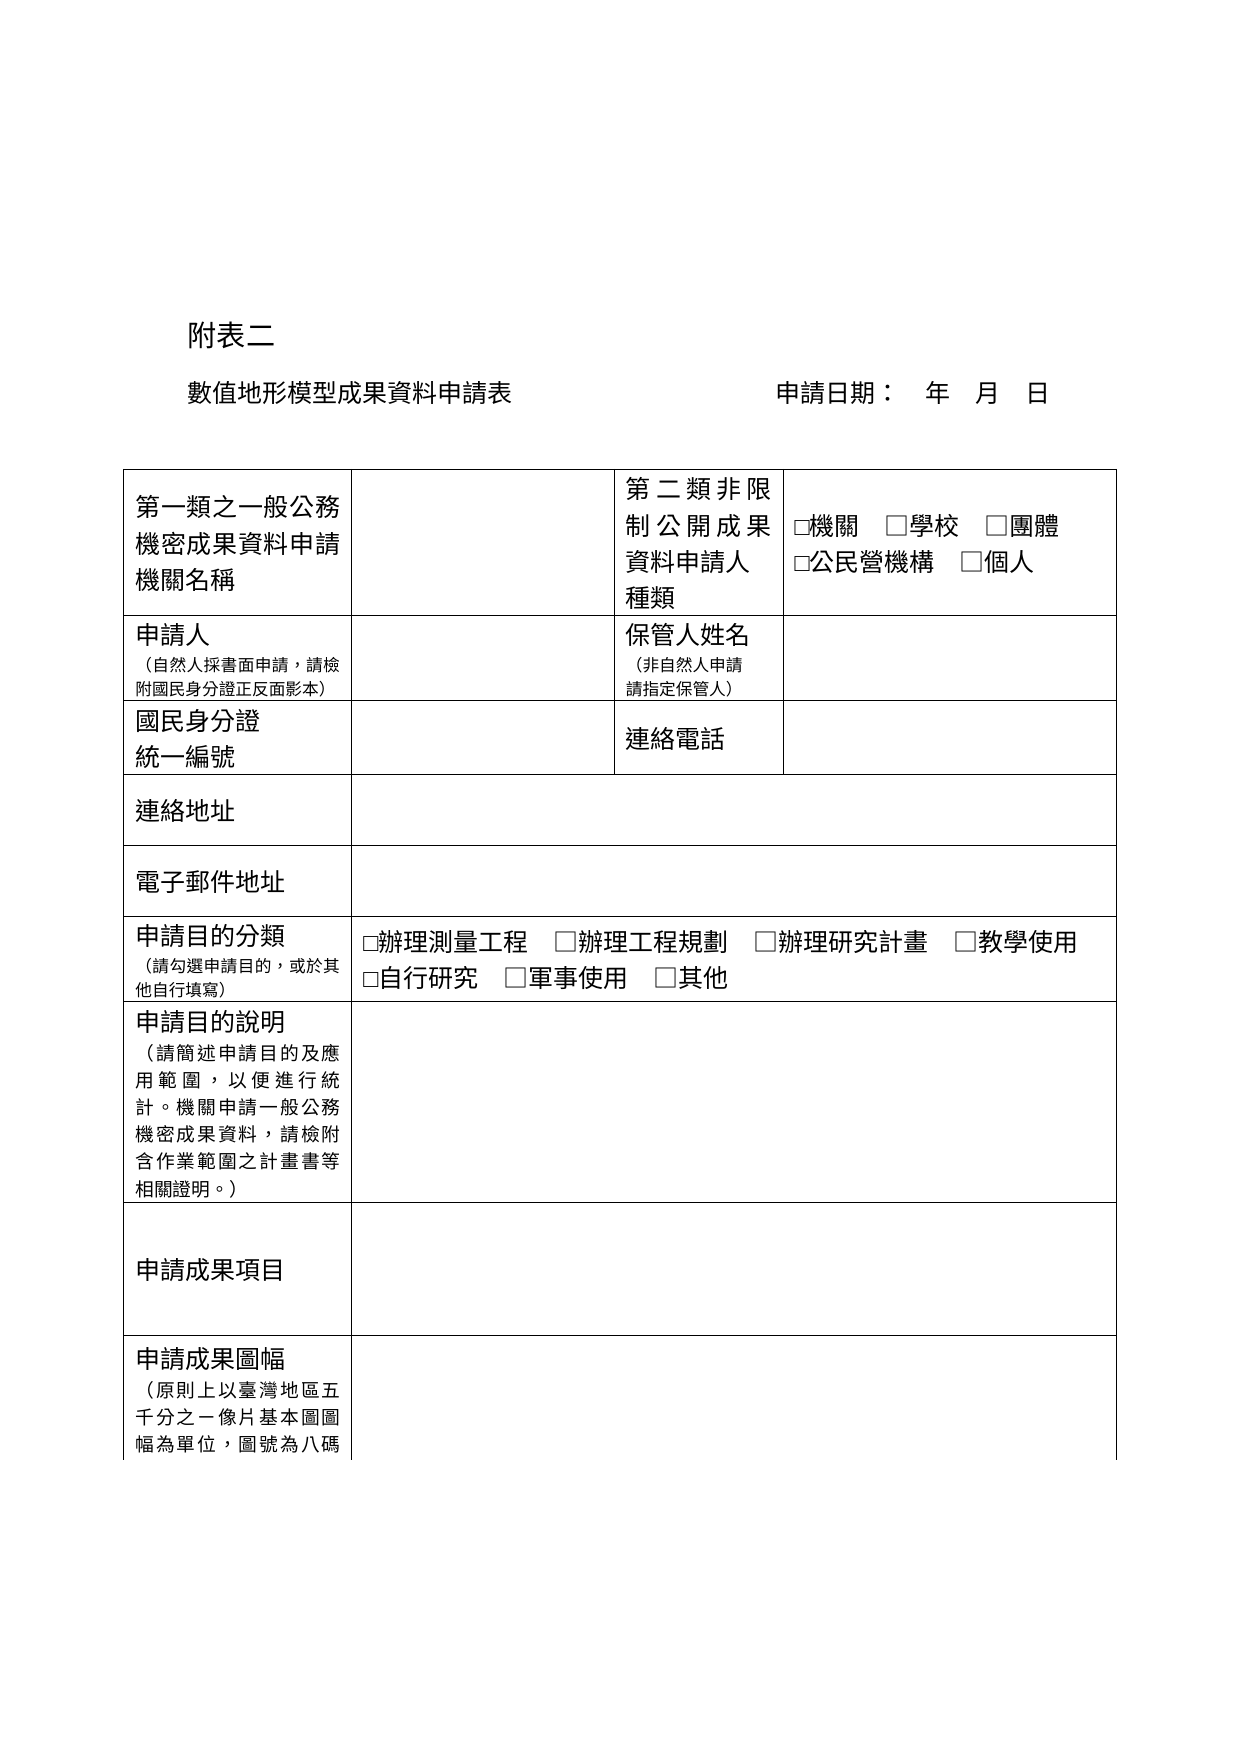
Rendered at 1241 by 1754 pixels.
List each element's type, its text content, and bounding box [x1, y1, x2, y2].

table_cell [784, 616, 1116, 700]
table_header □機關 □學校 □團體 □公民營機構 □個人 [784, 470, 1116, 615]
table_cell 連絡地址 [124, 775, 351, 845]
table_cell 申請目的分類 （請勾選申請目的，或於其他自行填寫） [124, 917, 351, 1001]
table_cell 申請成果項目 [124, 1203, 351, 1334]
table_header 第一類之一般公務機密成果資料申請機關名稱 [124, 470, 351, 615]
table_header 第二類非限制公開成果資料申請人 種類 [615, 470, 783, 615]
table_cell [352, 1002, 1116, 1202]
text 數值地形模型成果資料申請表 申請日期： 年 月 日 [187, 352, 1053, 410]
table_cell 申請成果圖幅 （原則上以臺灣地區五千分之ㄧ像片基本圖圖幅為單位，圖號為八碼 [124, 1336, 351, 1460]
table_cell [352, 1336, 1116, 1460]
table_cell [352, 1203, 1116, 1334]
table_cell □辦理測量工程 □辦理工程規劃 □辦理研究計畫 □教學使用 □自行研究 □軍事使用 □其他 [352, 917, 1116, 1001]
table_cell 申請人 （自然人採書面申請，請檢附國民身分證正反面影本） [124, 616, 351, 700]
table_cell 申請目的說明 （請簡述申請目的及應用範圍，以便進行統計。機關申請一般公務機密成果資料，請檢附含作業範圍之計畫書等相關證明。） [124, 1002, 351, 1202]
table_header [352, 470, 614, 615]
table_cell [784, 701, 1116, 774]
table_cell [352, 616, 614, 700]
table_cell [352, 701, 614, 774]
table_cell 電子郵件地址 [124, 846, 351, 916]
table_cell 連絡電話 [615, 701, 783, 774]
table_cell [352, 846, 1116, 916]
table_cell 保管人姓名 （非自然人申請 請指定保管人） [615, 616, 783, 700]
table_cell [352, 775, 1116, 845]
table_cell 國民身分證 統一編號 [124, 701, 351, 774]
text 附表二 [187, 294, 1053, 352]
